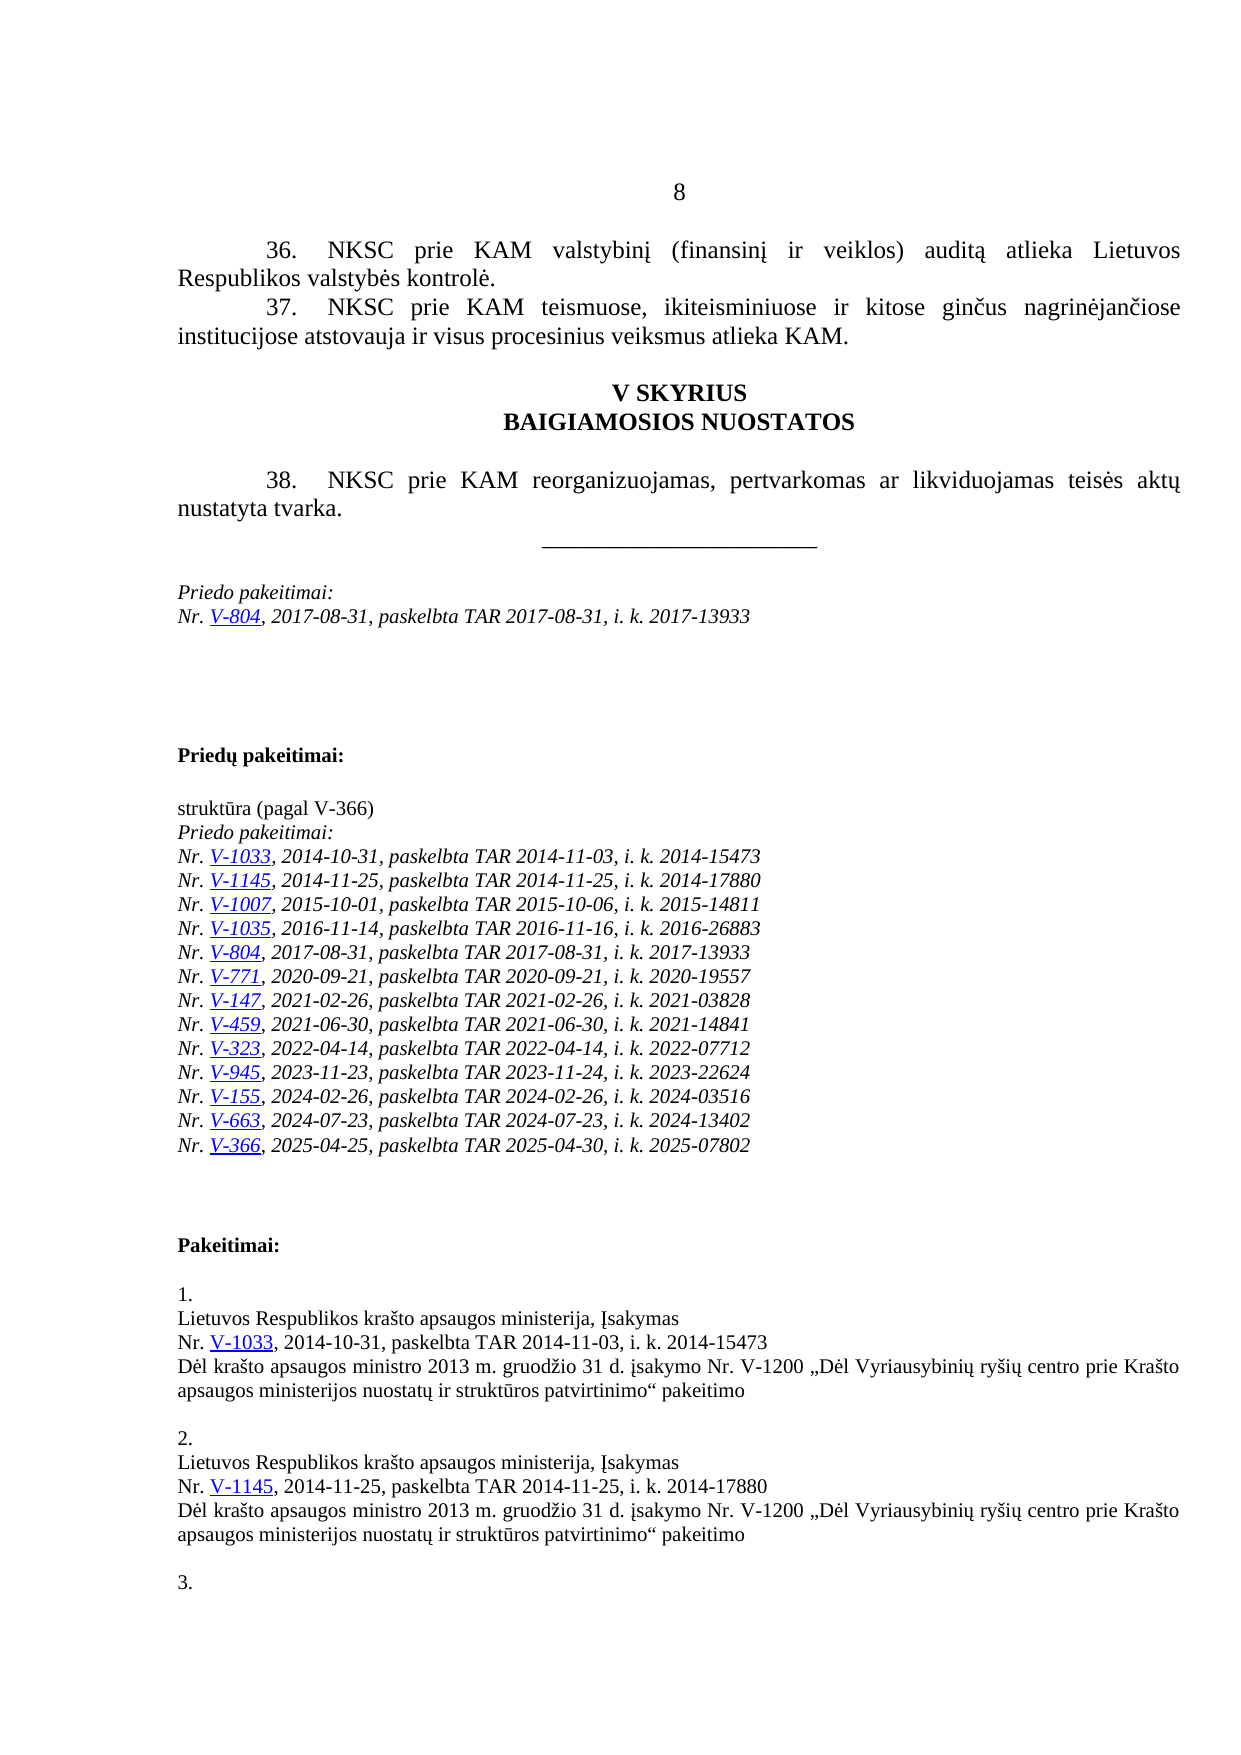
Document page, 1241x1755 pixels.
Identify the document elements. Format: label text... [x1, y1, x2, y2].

text 1. [177, 1282, 1181, 1306]
text 2. [177, 1426, 1181, 1450]
text Nr. V-1033, 2014-10-31, paskelbta TAR 2014-11-03, i. k. 2014-15473 [177, 1330, 1181, 1354]
text Lietuvos Respublikos krašto apsaugos ministerija, Įsakymas [177, 1450, 1181, 1474]
text Nr. V-323, 2022-04-14, paskelbta TAR 2022-04-14, i. k. 2022-07712 [177, 1036, 1181, 1060]
text BAIGIAMOSIOS NUOSTATOS [177, 407, 1181, 436]
text Lietuvos Respublikos krašto apsaugos ministerija, Įsakymas [177, 1306, 1181, 1330]
text 38. NKSC prie KAM reorganizuojamas, pertvarkomas ar likviduojamas teisės aktų nustatyta tvarka. [177, 465, 1181, 522]
text Nr. V-771, 2020-09-21, paskelbta TAR 2020-09-21, i. k. 2020-19557 [177, 964, 1181, 988]
text Priedo pakeitimai: [177, 580, 1181, 604]
text struktūra (pagal V-366) [177, 796, 1181, 820]
text Nr. V-1145, 2014-11-25, paskelbta TAR 2014-11-25, i. k. 2014-17880 [177, 1474, 1181, 1498]
text V SKYRIUS [177, 378, 1181, 407]
text Nr. V-155, 2024-02-26, paskelbta TAR 2024-02-26, i. k. 2024-03516 [177, 1084, 1181, 1108]
text Nr. V-804, 2017-08-31, paskelbta TAR 2017-08-31, i. k. 2017-13933 [177, 604, 1181, 628]
text Nr. V-1035, 2016-11-14, paskelbta TAR 2016-11-16, i. k. 2016-26883 [177, 916, 1181, 940]
text Pakeitimai: [177, 1233, 1181, 1257]
text Nr. V-945, 2023-11-23, paskelbta TAR 2023-11-24, i. k. 2023-22624 [177, 1060, 1181, 1084]
text Nr. V-1145, 2014-11-25, paskelbta TAR 2014-11-25, i. k. 2014-17880 [177, 868, 1181, 892]
text Nr. V-804, 2017-08-31, paskelbta TAR 2017-08-31, i. k. 2017-13933 [177, 940, 1181, 964]
text Nr. V-1033, 2014-10-31, paskelbta TAR 2014-11-03, i. k. 2014-15473 [177, 844, 1181, 868]
text Nr. V-663, 2024-07-23, paskelbta TAR 2024-07-23, i. k. 2024-13402 [177, 1108, 1181, 1132]
text Priedų pakeitimai: [177, 743, 1181, 767]
text Dėl krašto apsaugos ministro 2013 m. gruodžio 31 d. įsakymo Nr. V-1200 „Dėl Vyriausybinių ryšių centro prie Krašto apsaugos ministerijos nuostatų ir struktūros patvirtinimo“ pakeitimo [177, 1498, 1181, 1546]
text 37. NKSC prie KAM teismuose, ikiteisminiuose ir kitose ginčus nagrinėjančiose institucijose atstovauja ir visus procesinius veiksmus atlieka KAM. [177, 292, 1181, 350]
text Nr. V-366, 2025-04-25, paskelbta TAR 2025-04-30, i. k. 2025-07802 [177, 1132, 1181, 1157]
text 3. [177, 1570, 1181, 1594]
text Priedo pakeitimai: [177, 820, 1181, 844]
text Nr. V-459, 2021-06-30, paskelbta TAR 2021-06-30, i. k. 2021-14841 [177, 1012, 1181, 1036]
text Dėl krašto apsaugos ministro 2013 m. gruodžio 31 d. įsakymo Nr. V-1200 „Dėl Vyriausybinių ryšių centro prie Krašto apsaugos ministerijos nuostatų ir struktūros patvirtinimo“ pakeitimo [177, 1354, 1181, 1402]
text Nr. V-147, 2021-02-26, paskelbta TAR 2021-02-26, i. k. 2021-03828 [177, 988, 1181, 1012]
text 36. NKSC prie KAM valstybinį (finansinį ir veiklos) auditą atlieka Lietuvos Respublikos valstybės kontrolė. [177, 235, 1181, 292]
text ______________________ [177, 522, 1181, 551]
text Nr. V-1007, 2015-10-01, paskelbta TAR 2015-10-06, i. k. 2015-14811 [177, 892, 1181, 916]
